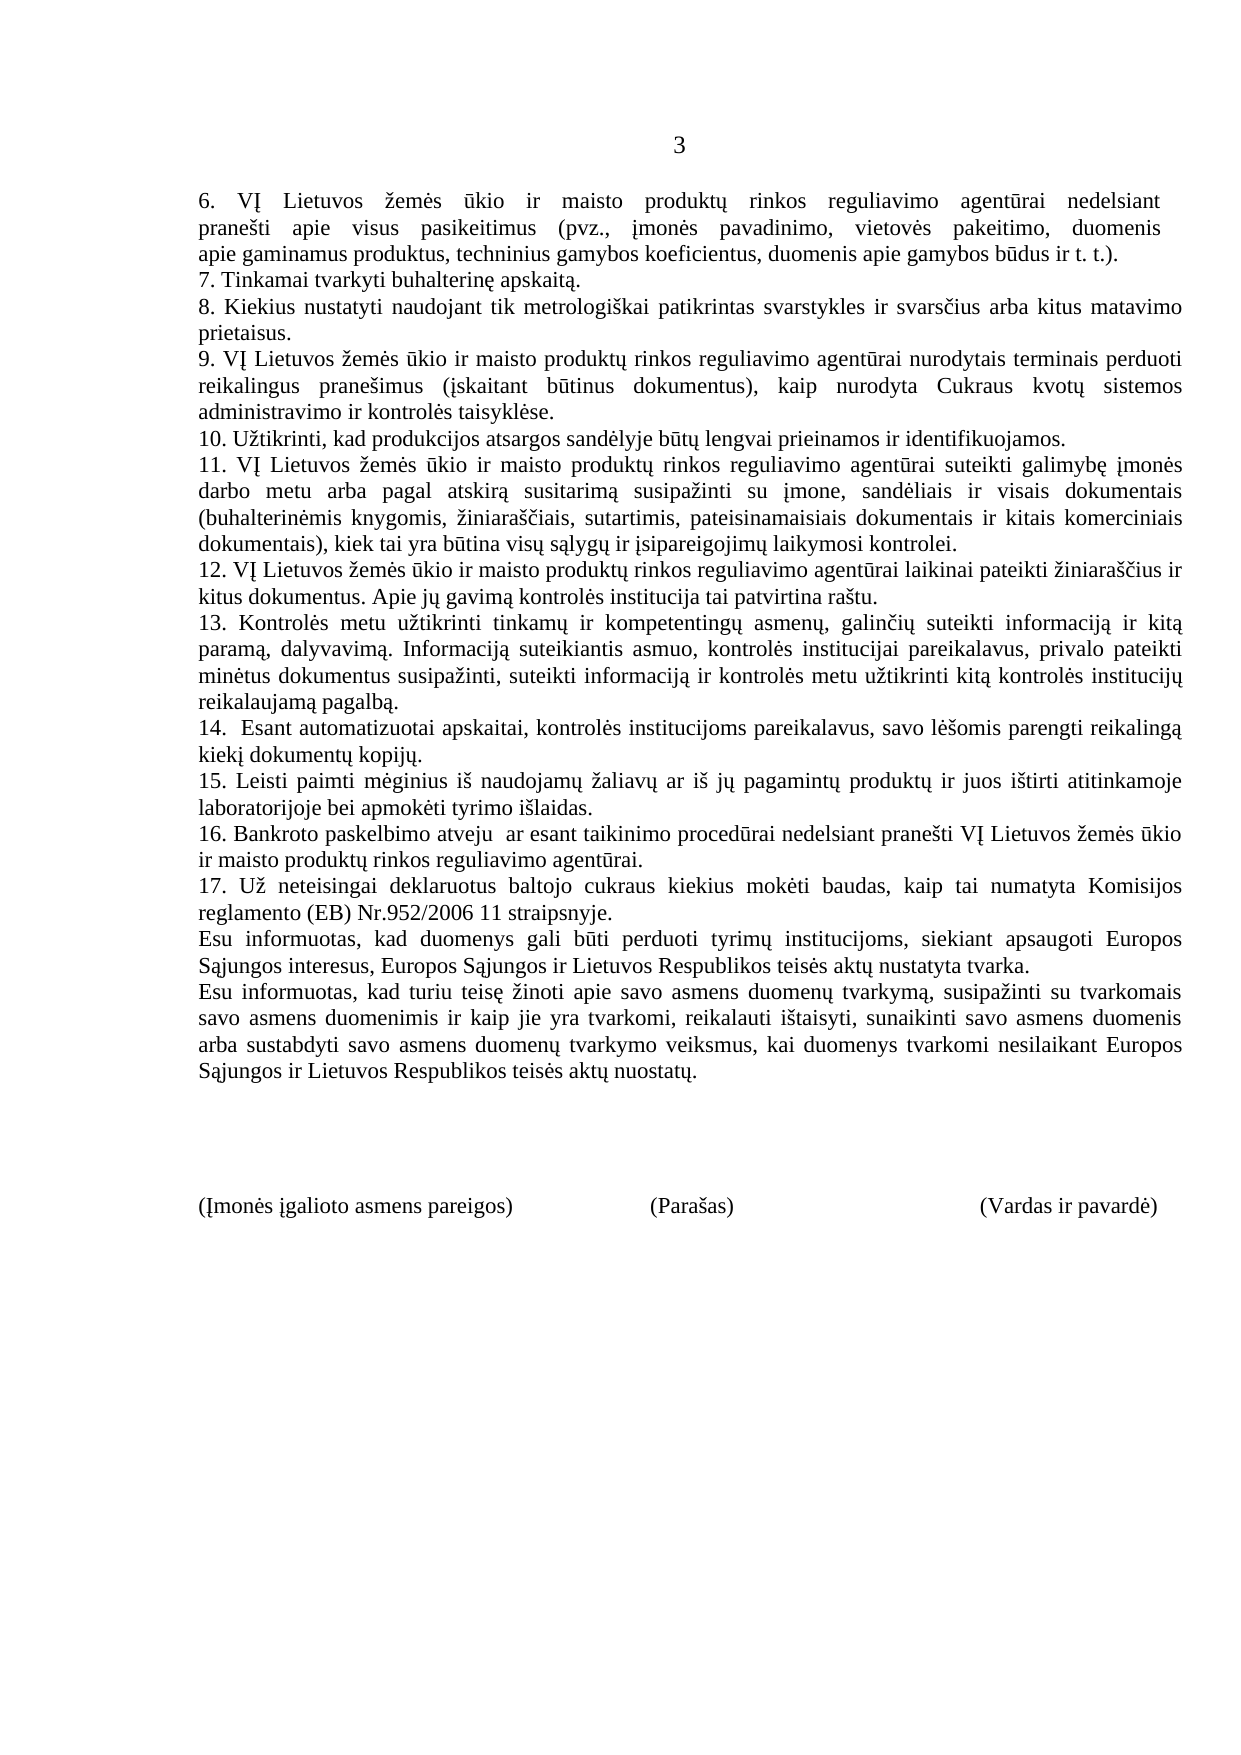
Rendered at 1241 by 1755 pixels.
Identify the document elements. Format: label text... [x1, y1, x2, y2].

table_cell [834, 1129, 891, 1161]
table_cell [1135, 1129, 1195, 1161]
table_cell (Įmonės įgalioto asmens pareigos) (Parašas) (Vardas ir pavardė) [187, 1192, 1195, 1223]
table_cell [1029, 1129, 1135, 1161]
table_cell [962, 1129, 1029, 1161]
table_cell [776, 1129, 834, 1161]
table_cell [187, 1161, 1195, 1192]
table_cell [187, 1129, 337, 1161]
table_cell [337, 1129, 397, 1161]
table_cell [397, 1129, 776, 1161]
table_cell [891, 1129, 962, 1161]
table_cell 6. VĮ Lietuvos žemės ūkio ir maisto produktų rinkos reguliavimo agentūrai nedelsiant pranešti apie visus pasikeitimus (pvz., įmonės pavadinimo, vietovės pakeitimo, duomenis apie gaminamus produktus, techninius gamybos koeficientus, duomenis apie gamybos būdus ir t. t.). 7. Tinkamai tvarkyti buhalterinę apskaitą. 8. Kiekius nustatyti naudojant tik metrologiškai patikrintas svarstykles ir svarsčius arba kitus matavimo prietaisus. 9. VĮ Lietuvos žemės ūkio ir maisto produktų rinkos reguliavimo agentūrai nurodytais terminais perduoti reikalingus pranešimus (įskaitant būtinus dokumentus), kaip nurodyta Cukraus kvotų sistemos administravimo ir kontrolės taisyklėse. 10. Užtikrinti, kad produkcijos atsargos sandėlyje būtų lengvai prieinamos ir identifikuojamos. 11. VĮ Lietuvos žemės ūkio ir maisto produktų rinkos reguliavimo agentūrai suteikti galimybę įmonės darbo metu arba pagal atskirą susitarimą susipažinti su įmone, sandėliais ir visais dokumentais (buhalterinėmis knygomis, žiniaraščiais, sutartimis, pateisinamaisiais dokumentais ir kitais komerciniais dokumentais), kiek tai yra būtina visų sąlygų ir įsipareigojimų laikymosi kontrolei. 12. VĮ Lietuvos žemės ūkio ir maisto produktų rinkos reguliavimo agentūrai laikinai pateikti žiniaraščius ir kitus dokumentus. Apie jų gavimą kontrolės institucija tai patvirtina raštu. 13. Kontrolės metu užtikrinti tinkamų ir kompetentingų asmenų, galinčių suteikti informaciją ir kitą paramą, dalyvavimą. Informaciją suteikiantis asmuo, kontrolės institucijai pareikalavus, privalo pateikti minėtus dokumentus susipažinti, suteikti informaciją ir kontrolės metu užtikrinti kitą kontrolės institucijų reikalaujamą pagalbą. 14. Esant automatizuotai apskaitai, kontrolės institucijoms pareikalavus, savo lėšomis parengti reikalingą kiekį dokumentų kopijų. 15. Leisti paimti mėginius iš naudojamų žaliavų ar iš jų pagamintų produktų ir juos ištirti atitinkamoje laboratorijoje bei apmokėti tyrimo išlaidas. 16. Bankroto paskelbimo atveju ar esant taikinimo procedūrai nedelsiant pranešti VĮ Lietuvos žemės ūkio ir maisto produktų rinkos reguliavimo agentūrai. 17. Už neteisingai deklaruotus baltojo cukraus kiekius mokėti baudas, kaip tai numatyta Komisijos reglamento (EB) Nr.952/2006 11 straipsnyje. Esu informuotas, kad duomenys gali būti perduoti tyrimų institucijoms, siekiant apsaugoti Europos Sąjungos interesus, Europos Sąjungos ir Lietuvos Respublikos teisės aktų nustatyta tvarka. Esu informuotas, kad turiu teisę žinoti apie savo asmens duomenų tvarkymą, susipažinti su tvarkomais savo asmens duomenimis ir kaip jie yra tvarkomi, reikalauti ištaisyti, sunaikinti savo asmens duomenis arba sustabdyti savo asmens duomenų tvarkymo veiksmus, kai duomenys tvarkomi nesilaikant Europos Sąjungos ir Lietuvos Respublikos teisės aktų nuostatų. [187, 188, 1195, 1129]
